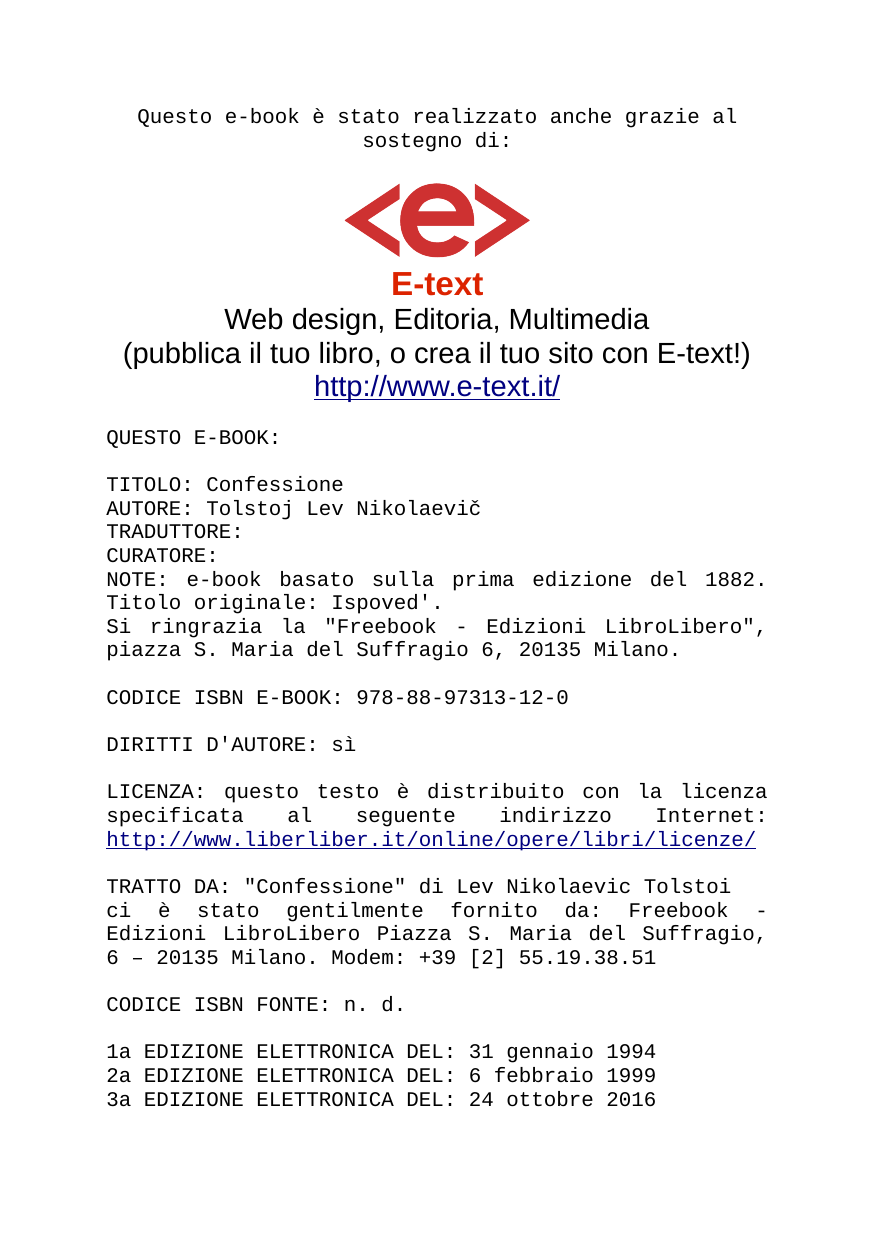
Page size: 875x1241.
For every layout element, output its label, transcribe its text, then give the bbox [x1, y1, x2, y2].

text QUESTO E-BOOK: [106, 427, 768, 450]
text DIRITTI D'AUTORE: sì [106, 734, 768, 758]
text Si ringrazia la "Freebook - Edizioni LibroLibero", piazza S. Maria del Suffragio 6, 20135 Milano. [106, 616, 768, 663]
text CURATORE: [106, 545, 768, 568]
text NOTE: e-book basato sulla prima edizione del 1882. Titolo originale: Ispoved'. [106, 568, 768, 616]
text 2a EDIZIONE ELETTRONICA DEL: 6 febbraio 1999 [106, 1065, 768, 1089]
text CODICE ISBN E-BOOK: 978-88-97313-12-0 [106, 687, 768, 710]
text Web design, Editoria, Multimedia [106, 302, 768, 336]
text CODICE ISBN FONTE: n. d. [106, 994, 768, 1018]
text ci è stato gentilmente fornito da: Freebook - Edizioni LibroLibero Piazza S. Maria del Suffragio, 6 – 20135 Milano. Modem: +39 [2] 55.19.38.51 [106, 899, 768, 971]
text (pubblica il tuo libro, o crea il tuo sito con E-text!) [106, 336, 768, 369]
text http://www.e-text.it/ [106, 369, 768, 403]
picture [343, 183, 531, 258]
text 3a EDIZIONE ELETTRONICA DEL: 24 ottobre 2016 [106, 1089, 768, 1112]
text LICENZA: questo testo è distribuito con la licenza specificata al seguente indirizzo Internet: http://www.liberliber.it/online/opere/libri/licenze/ [106, 781, 768, 852]
text E-text [106, 264, 768, 302]
text 1a EDIZIONE ELETTRONICA DEL: 31 gennaio 1994 [106, 1041, 768, 1065]
text Questo e-book è stato realizzato anche grazie al sostegno di: [106, 106, 768, 153]
text TRADUTTORE: [106, 521, 768, 545]
text TRATTO DA: "Confessione" di Lev Nikolaevic Tolstoi [106, 876, 768, 899]
text TITOLO: Confessione [106, 474, 768, 498]
text AUTORE: Tolstoj Lev Nikolaevič [106, 498, 768, 521]
